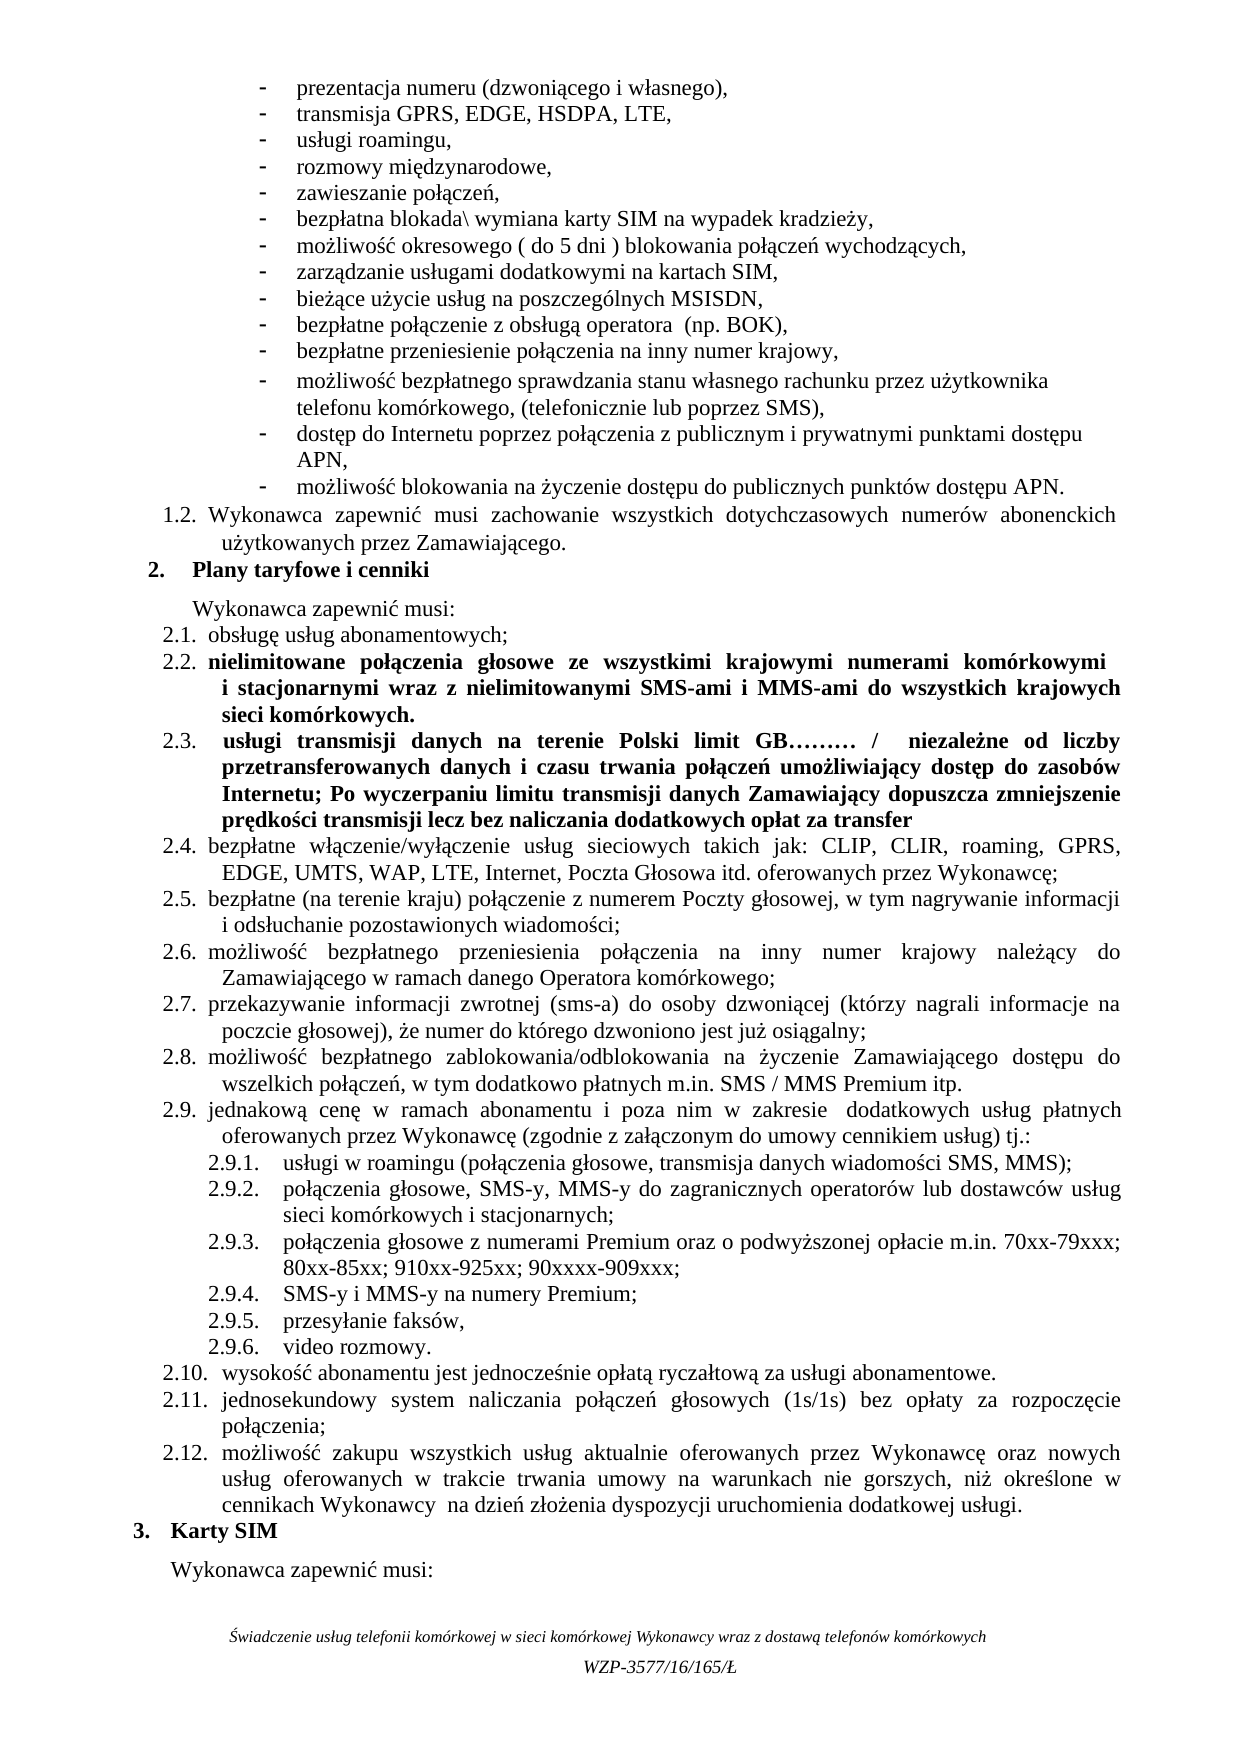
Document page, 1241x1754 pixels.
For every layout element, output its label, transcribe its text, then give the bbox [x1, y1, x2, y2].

list obsługę usług abonamentowych; [162, 622, 1122, 648]
list prezentacja numeru (dzwoniącego i własnego), [259, 74, 1122, 100]
list połączenia głosowe z numerami Premium oraz o podwyższonej opłacie m.in. 70xx-79xxx; 80xx-85xx; 910xx-925xx; 90xxxx-909xxx; [208, 1228, 1122, 1280]
list możliwość bezpłatnego zablokowania/odblokowania na życzenie Zamawiającego dostępu do wszelkich połączeń, w tym dodatkowo płatnych m.in. SMS / MMS Premium itp. [162, 1043, 1122, 1096]
list możliwość blokowania na życzenie dostępu do publicznych punktów dostępu APN. [259, 473, 1122, 499]
list video rozmowy. [208, 1333, 1122, 1359]
list bezpłatne połączenie z obsługą operatora (np. BOK), [259, 311, 1122, 337]
list bezpłatne przeniesienie połączenia na inny numer krajowy, [259, 337, 1122, 364]
list zawieszanie połączeń, [259, 179, 1122, 206]
list jednakową cenę w ramach abonamentu i poza nim w zakresie dodatkowych usług płatnych oferowanych przez Wykonawcę (zgodnie z załączonym do umowy cennikiem usług) tj.: [162, 1096, 1122, 1149]
list możliwość okresowego ( do 5 dni ) blokowania połączeń wychodzących, [259, 232, 1122, 258]
list jednosekundowy system naliczania połączeń głosowych (1s/1s) bez opłaty za rozpoczęcie połączenia; [162, 1386, 1122, 1438]
text Wykonawca zapewnić musi: [192, 595, 1122, 622]
list rozmowy międzynarodowe, [259, 153, 1122, 179]
list Plany taryfowe i cenniki [148, 556, 1122, 583]
list możliwość bezpłatnego przeniesienia połączenia na inny numer krajowy należący do Zamawiającego w ramach danego Operatora komórkowego; [162, 938, 1122, 991]
list bezpłatna blokada\ wymiana karty SIM na wypadek kradzieży, [259, 206, 1122, 232]
list SMS-y i MMS-y na numery Premium; [208, 1280, 1122, 1307]
list Karty SIM [133, 1518, 1122, 1544]
list transmisja GPRS, EDGE, HSDPA, LTE, [259, 100, 1122, 126]
list bieżące użycie usług na poszczególnych MSISDN, [259, 284, 1122, 311]
list Wykonawca zapewnić musi zachowanie wszystkich dotychczasowych numerów abonenckich użytkowanych przez Zamawiającego. [162, 499, 1117, 556]
list usługi w roamingu (połączenia głosowe, transmisja danych wiadomości SMS, MMS); [208, 1149, 1122, 1175]
list możliwość zakupu wszystkich usług aktualnie oferowanych przez Wykonawcę oraz nowych usług oferowanych w trakcie trwania umowy na warunkach nie gorszych, niż określone w cennikach Wykonawcy na dzień złożenia dyspozycji uruchomienia dodatkowej usługi. [162, 1438, 1122, 1518]
list możliwość bezpłatnego sprawdzania stanu własnego rachunku przez użytkownika telefonu komórkowego, (telefonicznie lub poprzez SMS), [259, 367, 1122, 420]
list przekazywanie informacji zwrotnej (sms-a) do osoby dzwoniącej (którzy nagrali informacje na poczcie głosowej), że numer do którego dzwoniono jest już osiągalny; [162, 991, 1122, 1043]
list połączenia głosowe, SMS-y, MMS-y do zagranicznych operatorów lub dostawców usług sieci komórkowych i stacjonarnych; [208, 1175, 1122, 1228]
list wysokość abonamentu jest jednocześnie opłatą ryczałtową za usługi abonamentowe. [162, 1359, 1122, 1386]
list zarządzanie usługami dodatkowymi na kartach SIM, [259, 258, 1122, 284]
text Wykonawca zapewnić musi: [170, 1556, 1122, 1583]
list dostęp do Internetu poprzez połączenia z publicznym i prywatnymi punktami dostępu APN, [259, 420, 1122, 473]
list usługi transmisji danych na terenie Polski limit GB……… / niezależne od liczby przetransferowanych danych i czasu trwania połączeń umożliwiający dostęp do zasobów Internetu; Po wyczerpaniu limitu transmisji danych Zamawiający dopuszcza zmniejszenie prędkości transmisji lecz bez naliczania dodatkowych opłat za transfer [162, 727, 1122, 832]
list bezpłatne włączenie/wyłączenie usług sieciowych takich jak: CLIP, CLIR, roaming, GPRS, EDGE, UMTS, WAP, LTE, Internet, Poczta Głosowa itd. oferowanych przez Wykonawcę; [162, 832, 1122, 885]
list usługi roamingu, [259, 126, 1122, 153]
list nielimitowane połączenia głosowe ze wszystkimi krajowymi numerami komórkowymi i stacjonarnymi wraz z nielimitowanymi SMS-ami i MMS-ami do wszystkich krajowych sieci komórkowych. [162, 648, 1122, 727]
list bezpłatne (na terenie kraju) połączenie z numerem Poczty głosowej, w tym nagrywanie informacji i odsłuchanie pozostawionych wiadomości; [162, 885, 1122, 938]
list przesyłanie faksów, [208, 1307, 1122, 1333]
